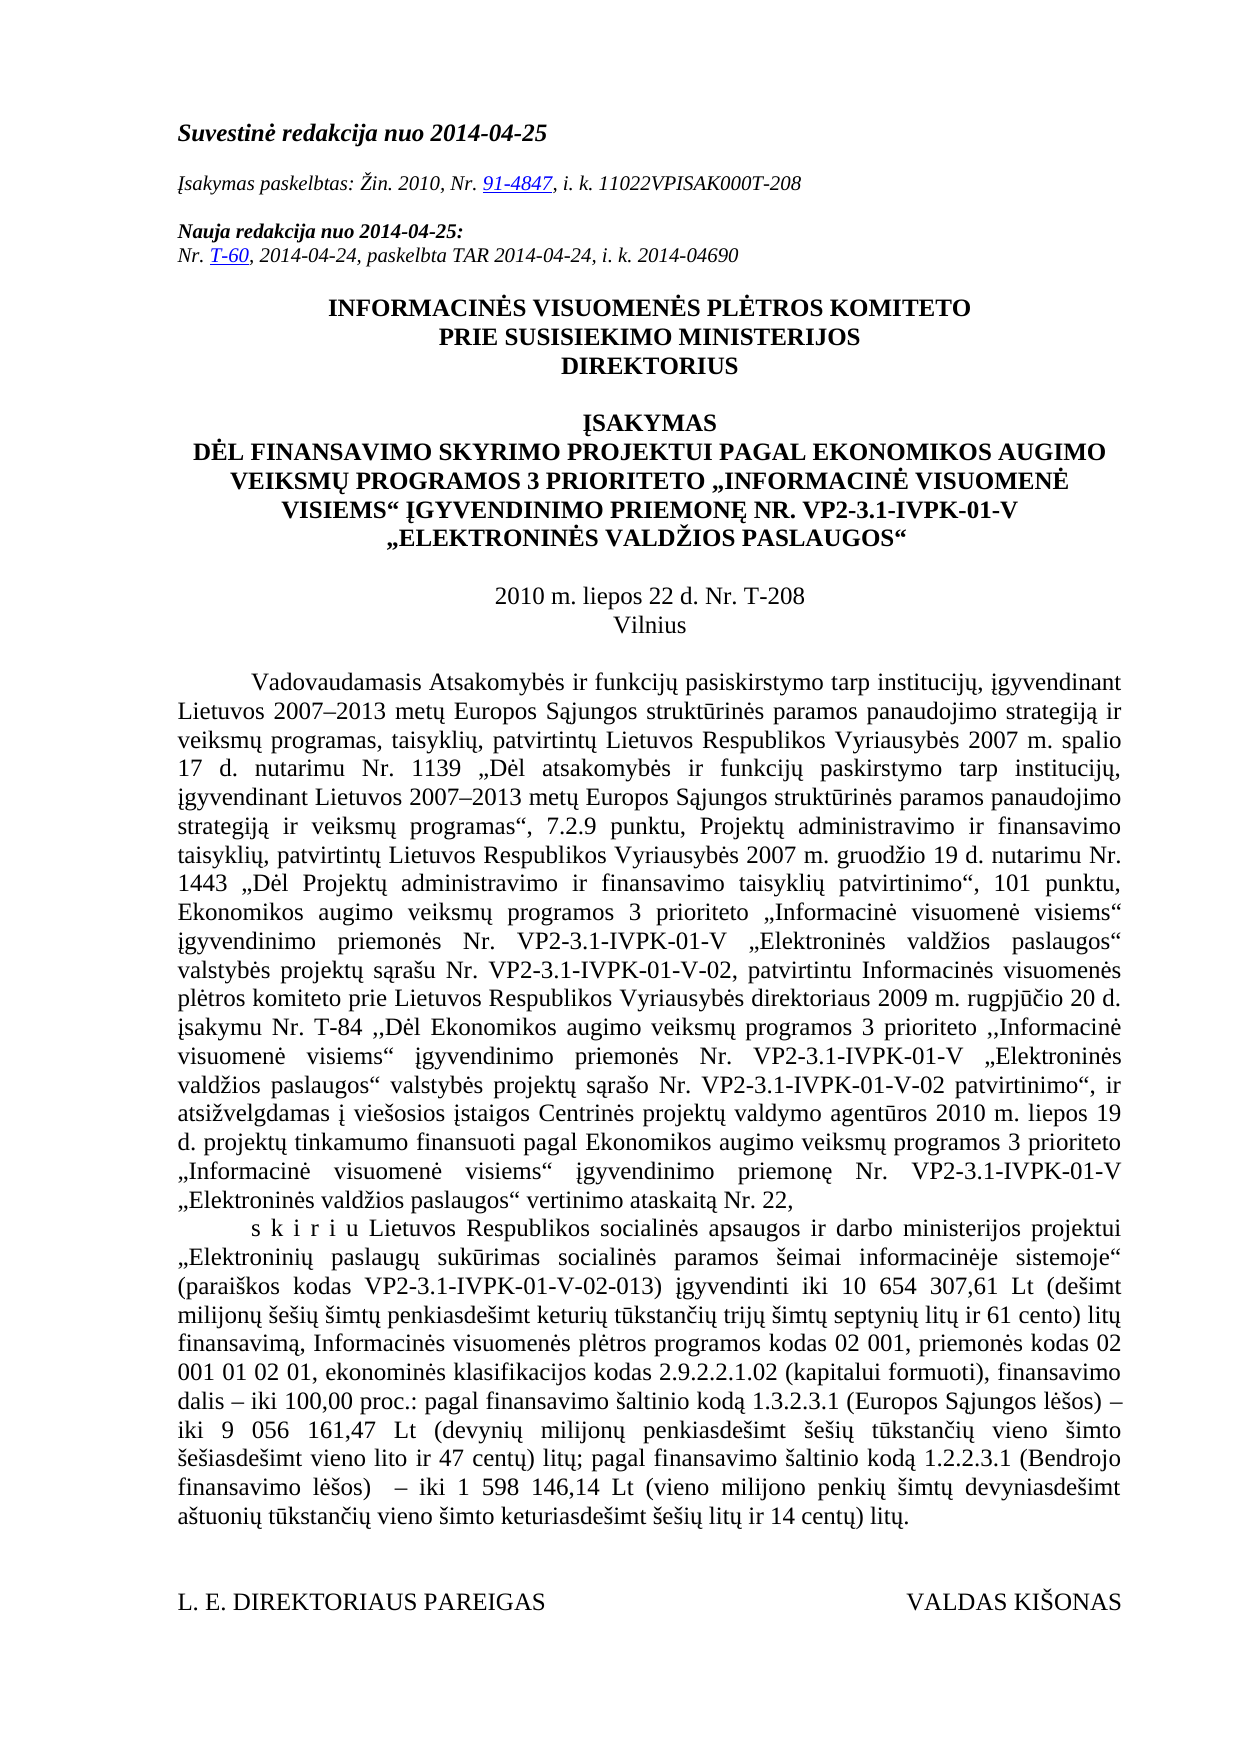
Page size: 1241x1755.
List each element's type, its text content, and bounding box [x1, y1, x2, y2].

text ĮSAKYMAS [177, 408, 1122, 437]
text DĖL FINANSAVIMO SKYRIMO PROJEKTUI PAGAL EKONOMIKOS AUGIMO VEIKSMŲ PROGRAMOS 3 PRIORITETO „INFORMACINĖ VISUOMENĖ VISIEMS“ ĮGYVENDINIMO PRIEMONĘ NR. VP2-3.1-IVPK-01-V „ELEKTRONINĖS VALDŽIOS PASLAUGOS“ [177, 437, 1122, 552]
text Vadovaudamasis Atsakomybės ir funkcijų pasiskirstymo tarp institucijų, įgyvendinant Lietuvos 2007–2013 metų Europos Sąjungos struktūrinės paramos panaudojimo strategiją ir veiksmų programas, taisyklių, patvirtintų Lietuvos Respublikos Vyriausybės 2007 m. spalio 17 d. nutarimu Nr. 1139 „Dėl atsakomybės ir funkcijų paskirstymo tarp institucijų, įgyvendinant Lietuvos 2007–2013 metų Europos Sąjungos struktūrinės paramos panaudojimo strategiją ir veiksmų programas“, 7.2.9 punktu, Projektų administravimo ir finansavimo taisyklių, patvirtintų Lietuvos Respublikos Vyriausybės 2007 m. gruodžio 19 d. nutarimu Nr. 1443 „Dėl Projektų administravimo ir finansavimo taisyklių patvirtinimo“, 101 punktu, Ekonomikos augimo veiksmų programos 3 prioriteto „Informacinė visuomenė visiems“ įgyvendinimo priemonės Nr. VP2-3.1-IVPK-01-V „Elektroninės valdžios paslaugos“ valstybės projektų sąrašu Nr. VP2-3.1-IVPK-01-V-02, patvirtintu Informacinės visuomenės plėtros komiteto prie Lietuvos Respublikos Vyriausybės direktoriaus 2009 m. rugpjūčio 20 d. įsakymu Nr. T-84 ,,Dėl Ekonomikos augimo veiksmų programos 3 prioriteto ,,Informacinė visuomenė visiems“ įgyvendinimo priemonės Nr. VP2-3.1-IVPK-01-V „Elektroninės valdžios paslaugos“ valstybės projektų sąrašo Nr. VP2-3.1-IVPK-01-V-02 patvirtinimo“, ir atsižvelgdamas į viešosios įstaigos Centrinės projektų valdymo agentūros 2010 m. liepos 19 d. projektų tinkamumo finansuoti pagal Ekonomikos augimo veiksmų programos 3 prioriteto „Informacinė visuomenė visiems“ įgyvendinimo priemonę Nr. VP2-3.1-IVPK-01-V „Elektroninės valdžios paslaugos“ vertinimo ataskaitą Nr. 22, [177, 667, 1122, 1213]
text DIREKTORIUS [177, 351, 1122, 380]
text 2010 m. liepos 22 d. Nr. T-208 [177, 581, 1122, 610]
text Nauja redakcija nuo 2014-04-25: [177, 219, 1122, 243]
text Suvestinė redakcija nuo 2014-04-25 [177, 118, 1122, 147]
text Įsakymas paskelbtas: Žin. 2010, Nr. 91-4847, i. k. 11022VPISAK000T-208 [177, 171, 1122, 195]
text L. e. direktoriaus pareigas Valdas Kišonas [177, 1587, 1122, 1616]
text Nr. T-60, 2014-04-24, paskelbta TAR 2014-04-24, i. k. 2014-04690 [177, 243, 1122, 267]
text Vilnius [177, 610, 1122, 638]
text s k i r i u Lietuvos Respublikos socialinės apsaugos ir darbo ministerijos projektui „Elektroninių paslaugų sukūrimas socialinės paramos šeimai informacinėje sistemoje“ (paraiškos kodas VP2-3.1-IVPK-01-V-02-013) įgyvendinti iki 10 654 307,61 Lt (dešimt milijonų šešių šimtų penkiasdešimt keturių tūkstančių trijų šimtų septynių litų ir 61 cento) litų finansavimą, Informacinės visuomenės plėtros programos kodas 02 001, priemonės kodas 02 001 01 02 01, ekonominės klasifikacijos kodas 2.9.2.2.1.02 (kapitalui formuoti), finansavimo dalis – iki 100,00 proc.: pagal finansavimo šaltinio kodą 1.3.2.3.1 (Europos Sąjungos lėšos) – iki 9 056 161,47 Lt (devynių milijonų penkiasdešimt šešių tūkstančių vieno šimto šešiasdešimt vieno lito ir 47 centų) litų; pagal finansavimo šaltinio kodą 1.2.2.3.1 (Bendrojo finansavimo lėšos) – iki 1 598 146,14 Lt (vieno milijono penkių šimtų devyniasdešimt aštuonių tūkstančių vieno šimto keturiasdešimt šešių litų ir 14 centų) litų. [177, 1213, 1122, 1530]
text INFORMACINĖS VISUOMENĖS PLĖTROS KOMITETO [177, 293, 1122, 322]
text PRIE SUSISIEKIMO MINISTERIJOS [177, 322, 1122, 351]
